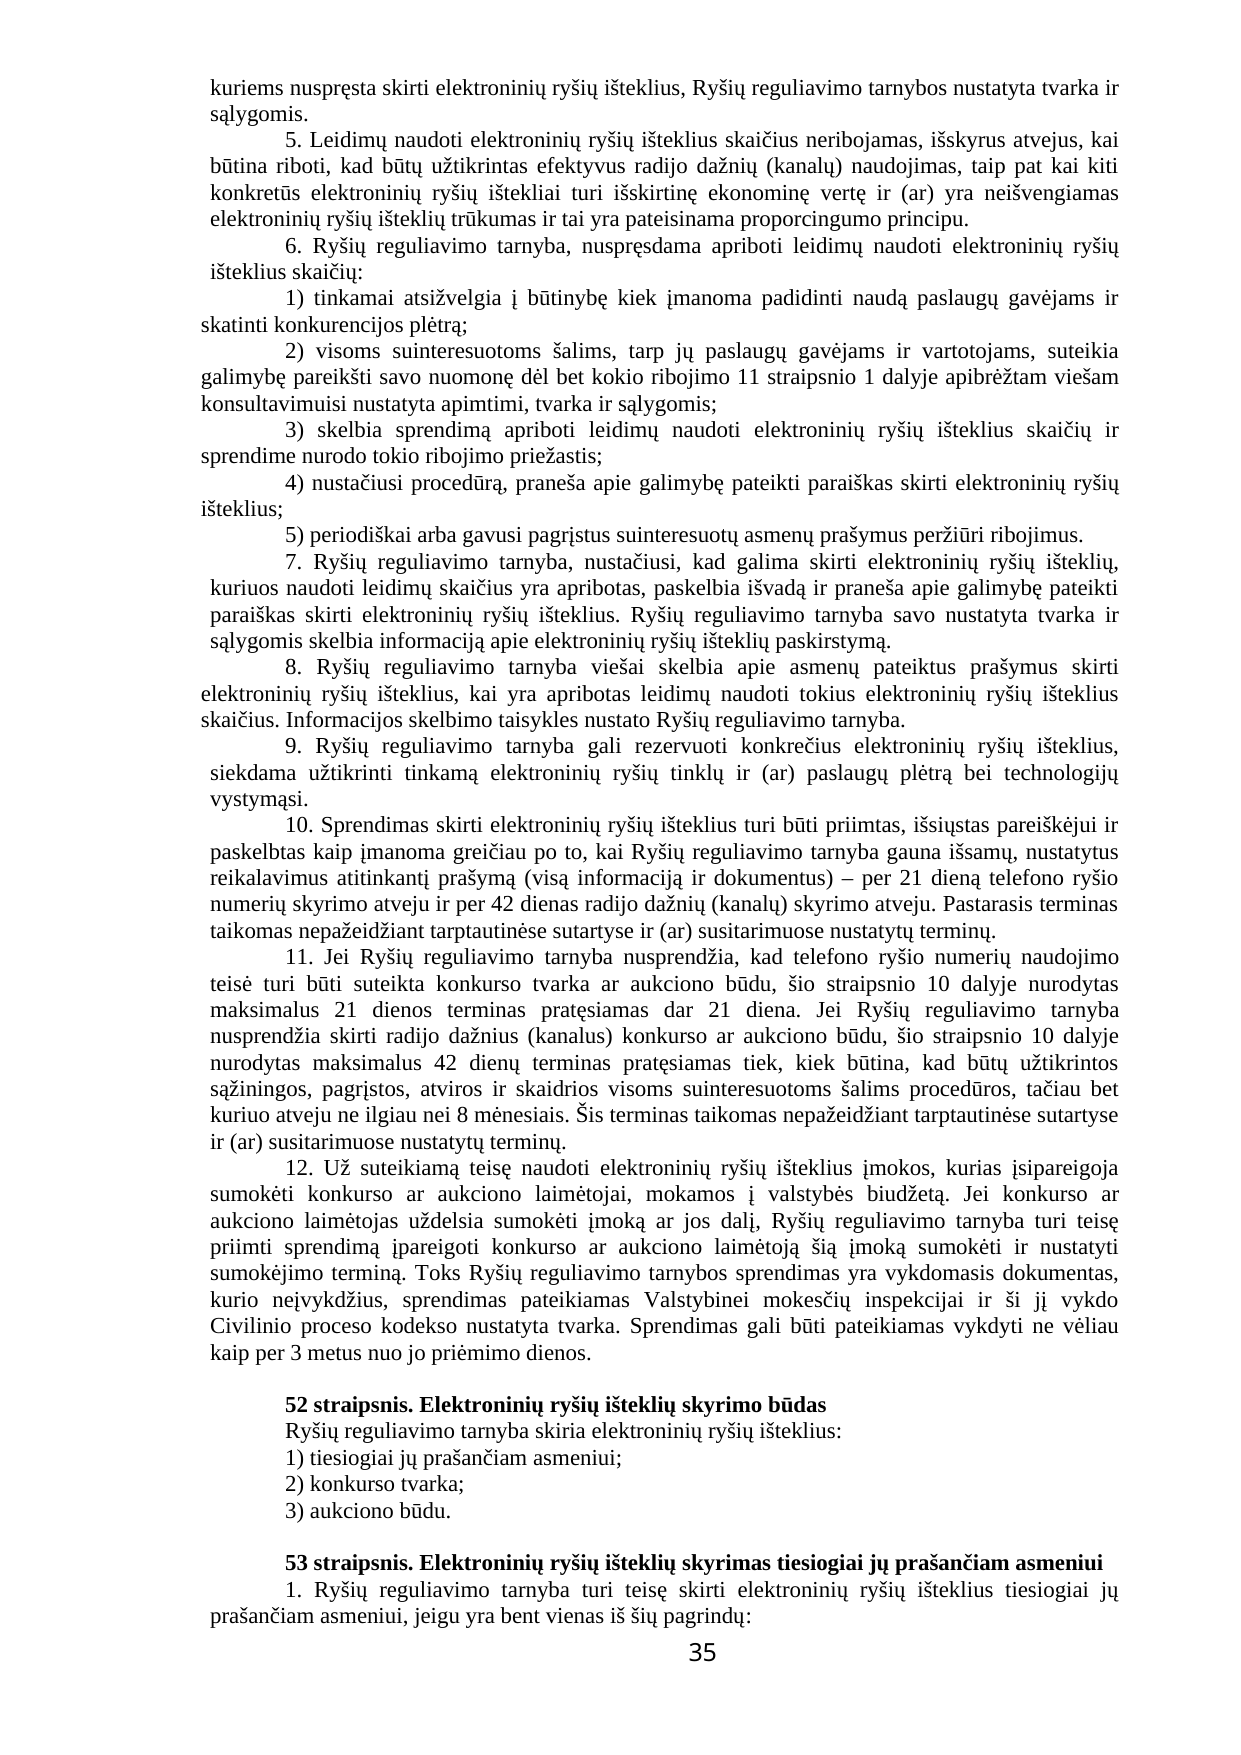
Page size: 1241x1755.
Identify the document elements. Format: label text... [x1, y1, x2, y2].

subtitle 7. Ryšių reguliavimo tarnyba, nustačiusi, kad galima skirti elektroninių ryšių išteklių, kuriuos naudoti leidimų skaičius yra apribotas, paskelbia išvadą ir praneša apie galimybę pateikti paraiškas skirti elektroninių ryšių išteklius. Ryšių reguliavimo tarnyba savo nustatyta tvarka ir sąlygomis skelbia informaciją apie elektroninių ryšių išteklių paskirstymą. [210, 548, 1120, 653]
text Ryšių reguliavimo tarnyba skiria elektroninių ryšių išteklius: [210, 1418, 1120, 1444]
text 4) nustačiusi procedūrą, praneša apie galimybę pateikti paraiškas skirti elektroninių ryšių išteklius; [201, 469, 1120, 522]
text 2) konkurso tvarka; [210, 1470, 1120, 1497]
text 9. Ryšių reguliavimo tarnyba gali rezervuoti konkrečius elektroninių ryšių išteklius, siekdama užtikrinti tinkamą elektroninių ryšių tinklų ir (ar) paslaugų plėtrą bei technologijų vystymąsi. [210, 732, 1120, 811]
text 1) tiesiogiai jų prašančiam asmeniui; [210, 1444, 1120, 1470]
subtitle 8. Ryšių reguliavimo tarnyba viešai skelbia apie asmenų pateiktus prašymus skirti elektroninių ryšių išteklius, kai yra apribotas leidimų naudoti tokius elektroninių ryšių išteklius skaičius. Informacijos skelbimo taisykles nustato Ryšių reguliavimo tarnyba. [201, 653, 1120, 732]
subtitle kuriems nuspręsta skirti elektroninių ryšių išteklius, Ryšių reguliavimo tarnybos nustatyta tvarka ir sąlygomis. [210, 73, 1120, 126]
subtitle 53 straipsnis. Elektroninių ryšių išteklių skyrimas tiesiogiai jų prašančiam asmeniui [285, 1549, 1120, 1576]
text 1) tinkamai atsižvelgia į būtinybę kiek įmanoma padidinti naudą paslaugų gavėjams ir skatinti konkurencijos plėtrą; [201, 284, 1120, 337]
subtitle 5. Leidimų naudoti elektroninių ryšių išteklius skaičius neribojamas, išskyrus atvejus, kai būtina riboti, kad būtų užtikrintas efektyvus radijo dažnių (kanalų) naudojimas, taip pat kai kiti konkretūs elektroninių ryšių ištekliai turi išskirtinę ekonominę vertę ir (ar) yra neišvengiamas elektroninių ryšių išteklių trūkumas ir tai yra pateisinama proporcingumo principu. [210, 126, 1120, 232]
subtitle 52 straipsnis. Elektroninių ryšių išteklių skyrimo būdas [210, 1391, 1120, 1418]
subtitle 6. Ryšių reguliavimo tarnyba, nuspręsdama apriboti leidimų naudoti elektroninių ryšių išteklius skaičių: [210, 232, 1120, 284]
text 3) skelbia sprendimą apriboti leidimų naudoti elektroninių ryšių išteklius skaičių ir sprendime nurodo tokio ribojimo priežastis; [201, 416, 1120, 469]
text 12. Už suteikiamą teisę naudoti elektroninių ryšių išteklius įmokos, kurias įsipareigoja sumokėti konkurso ar aukciono laimėtojai, mokamos į valstybės biudžetą. Jei konkurso ar aukciono laimėtojas uždelsia sumokėti įmoką ar jos dalį, Ryšių reguliavimo tarnyba turi teisę priimti sprendimą įpareigoti konkurso ar aukciono laimėtoją šią įmoką sumokėti ir nustatyti sumokėjimo terminą. Toks Ryšių reguliavimo tarnybos sprendimas yra vykdomasis dokumentas, kurio neįvykdžius, sprendimas pateikiamas Valstybinei mokesčių inspekcijai ir ši jį vykdo Civilinio proceso kodekso nustatyta tvarka. Sprendimas gali būti pateikiamas vykdyti ne vėliau kaip per 3 metus nuo jo priėmimo dienos. [210, 1154, 1120, 1365]
text 11. Jei Ryšių reguliavimo tarnyba nusprendžia, kad telefono ryšio numerių naudojimo teisė turi būti suteikta konkurso tvarka ar aukciono būdu, šio straipsnio 10 dalyje nurodytas maksimalus 21 dienos terminas pratęsiamas dar 21 diena. Jei Ryšių reguliavimo tarnyba nusprendžia skirti radijo dažnius (kanalus) konkurso ar aukciono būdu, šio straipsnio 10 dalyje nurodytas maksimalus 42 dienų terminas pratęsiamas tiek, kiek būtina, kad būtų užtikrintos sąžiningos, pagrįstos, atviros ir skaidrios visoms suinteresuotoms šalims procedūros, tačiau bet kuriuo atveju ne ilgiau nei 8 mėnesiais. Šis terminas taikomas nepažeidžiant tarptautinėse sutartyse ir (ar) susitarimuose nustatytų terminų. [210, 943, 1120, 1154]
text 10. Sprendimas skirti elektroninių ryšių išteklius turi būti priimtas, išsiųstas pareiškėjui ir paskelbtas kaip įmanoma greičiau po to, kai Ryšių reguliavimo tarnyba gauna išsamų, nustatytus reikalavimus atitinkantį prašymą (visą informaciją ir dokumentus) – per 21 dieną telefono ryšio numerių skyrimo atveju ir per 42 dienas radijo dažnių (kanalų) skyrimo atveju. Pastarasis terminas taikomas nepažeidžiant tarptautinėse sutartyse ir (ar) susitarimuose nustatytų terminų. [210, 811, 1120, 943]
text 3) aukciono būdu. [210, 1497, 1120, 1523]
text 5) periodiškai arba gavusi pagrįstus suinteresuotų asmenų prašymus peržiūri ribojimus. [201, 522, 1120, 548]
text 1. Ryšių reguliavimo tarnyba turi teisę skirti elektroninių ryšių išteklius tiesiogiai jų prašančiam asmeniui, jeigu yra bent vienas iš šių pagrindų: [210, 1576, 1120, 1628]
text 2) visoms suinteresuotoms šalims, tarp jų paslaugų gavėjams ir vartotojams, suteikia galimybę pareikšti savo nuomonę dėl bet kokio ribojimo 11 straipsnio 1 dalyje apibrėžtam viešam konsultavimuisi nustatyta apimtimi, tvarka ir sąlygomis; [201, 337, 1120, 416]
